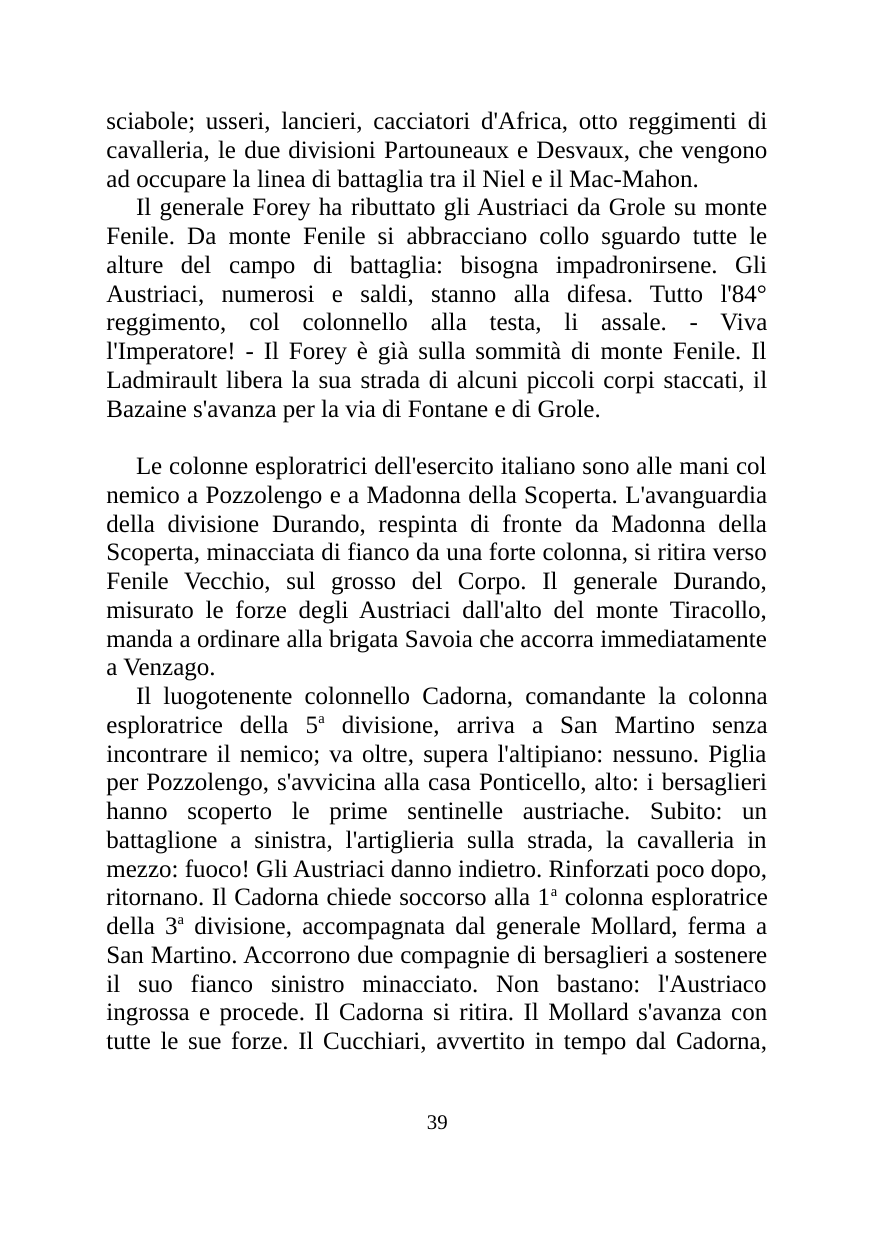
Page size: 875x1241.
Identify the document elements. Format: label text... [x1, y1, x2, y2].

text sciabole; usseri, lancieri, cacciatori d'Africa, otto reggimenti di cavalleria, le due divisioni Partouneaux e Desvaux, che vengono ad occupare la linea di battaglia tra il Niel e il Mac-Mahon. [106, 106, 768, 192]
text Le colonne esploratrici dell'esercito italiano sono alle mani col nemico a Pozzolengo e a Madonna della Scoperta. L'avanguardia della divisione Durando, respinta di fronte da Madonna della Scoperta, minacciata di fianco da una forte colonna, si ritira verso Fenile Vecchio, sul grosso del Corpo. Il generale Durando, misurato le forze degli Austriaci dall'alto del monte Tiracollo, manda a ordinare alla brigata Savoia che accorra immediatamente a Venzago. [106, 451, 768, 681]
text Il luogotenente colonnello Cadorna, comandante la colonna esploratrice della 5a divisione, arriva a San Martino senza incontrare il nemico; va oltre, supera l'altipiano: nessuno. Piglia per Pozzolengo, s'avvicina alla casa Ponticello, alto: i bersaglieri hanno scoperto le prime sentinelle austriache. Subito: un battaglione a sinistra, l'artiglieria sulla strada, la cavalleria in mezzo: fuoco! Gli Austriaci danno indietro. Rinforzati poco dopo, ritornano. Il Cadorna chiede soccorso alla 1a colonna esploratrice della 3a divisione, accompagnata dal generale Mollard, ferma a San Martino. Accorrono due compagnie di bersaglieri a sostenere il suo fianco sinistro minacciato. Non bastano: l'Austriaco ingrossa e procede. Il Cadorna si ritira. Il Mollard s'avanza con tutte le sue forze. Il Cucchiari, avvertito in tempo dal Cadorna, [106, 681, 768, 1055]
text Il generale Forey ha ributtato gli Austriaci da Grole su monte Fenile. Da monte Fenile si abbracciano collo sguardo tutte le alture del campo di battaglia: bisogna impadronirsene. Gli Austriaci, numerosi e saldi, stanno alla difesa. Tutto l'84° reggimento, col colonnello alla testa, li assale. - Viva l'Imperatore! - Il Forey è già sulla sommità di monte Fenile. Il Ladmirault libera la sua strada di alcuni piccoli corpi staccati, il Bazaine s'avanza per la via di Fontane e di Grole. [106, 192, 768, 422]
